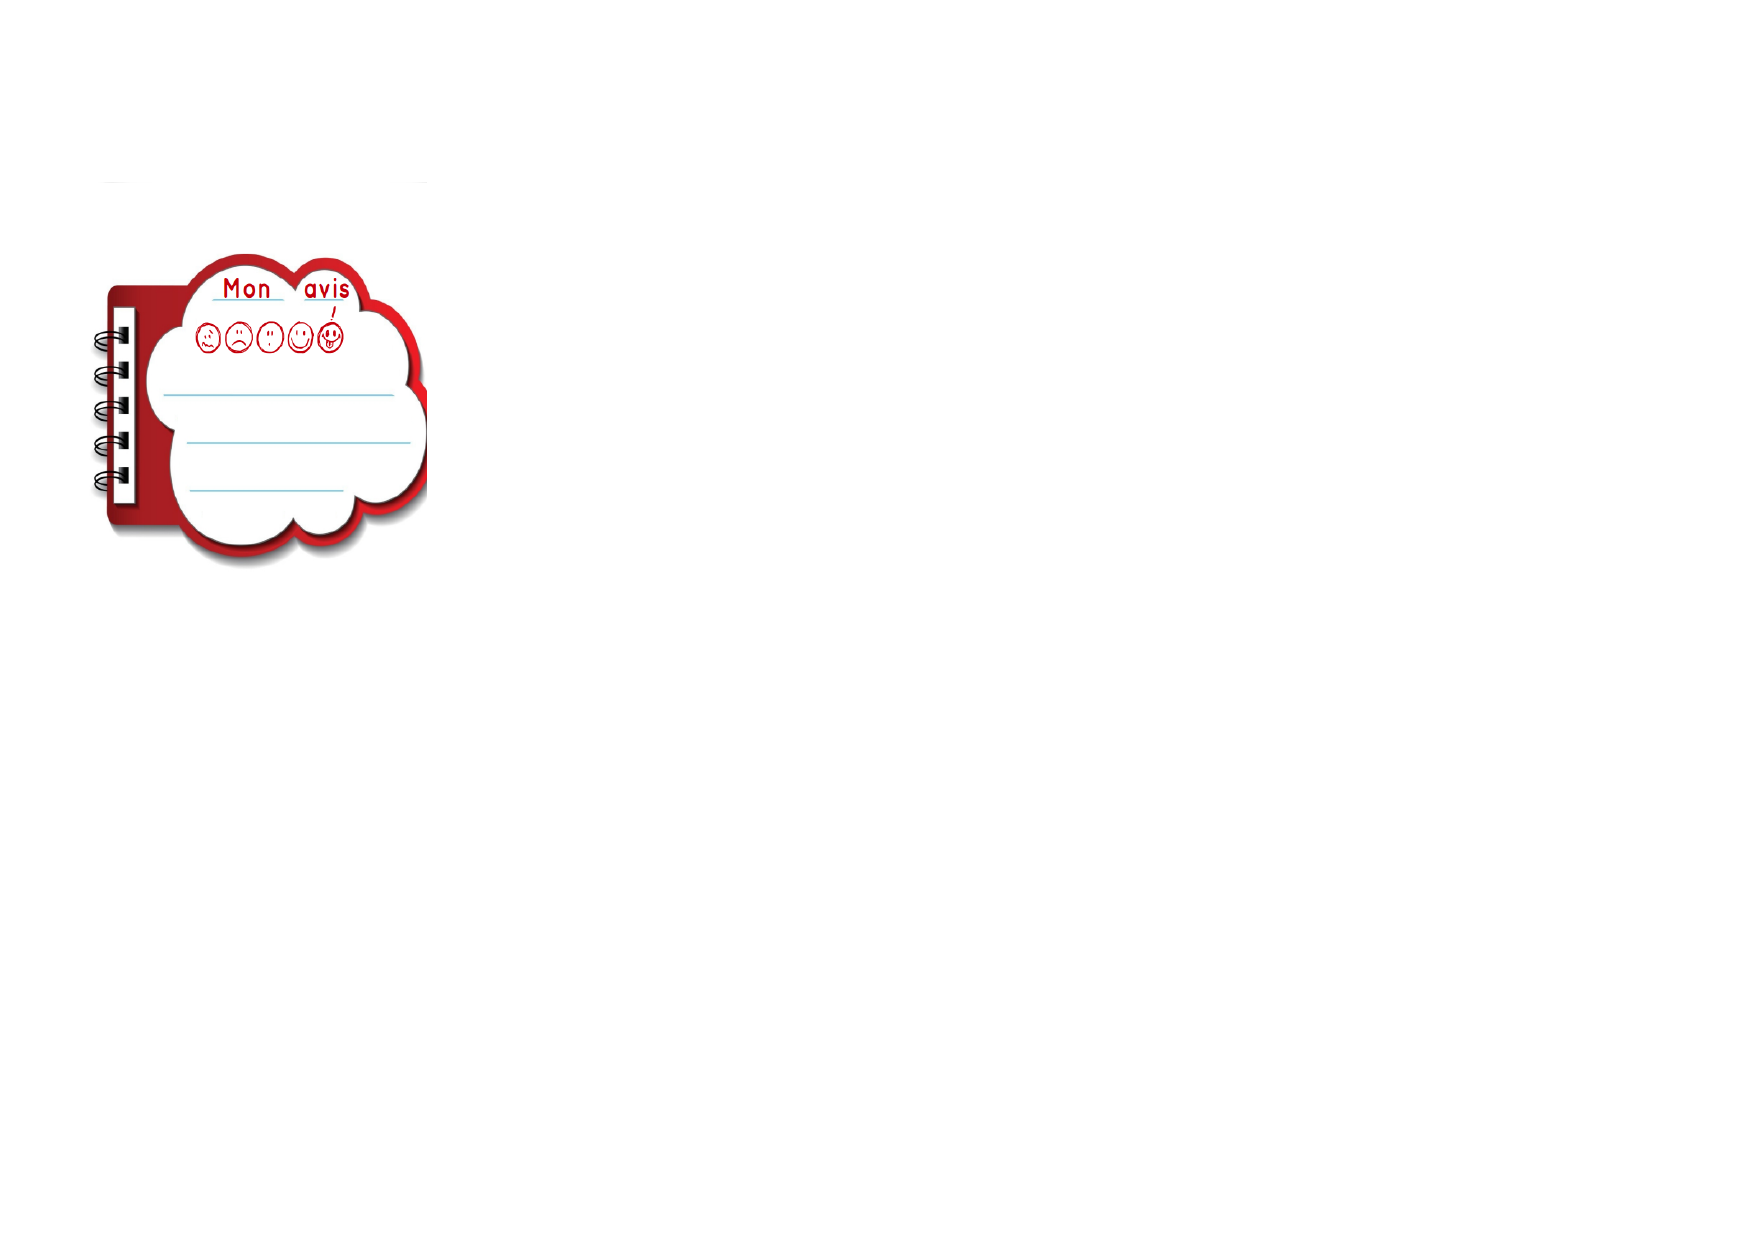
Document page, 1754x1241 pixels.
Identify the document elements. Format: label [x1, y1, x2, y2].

picture [88, 182, 303, 575]
